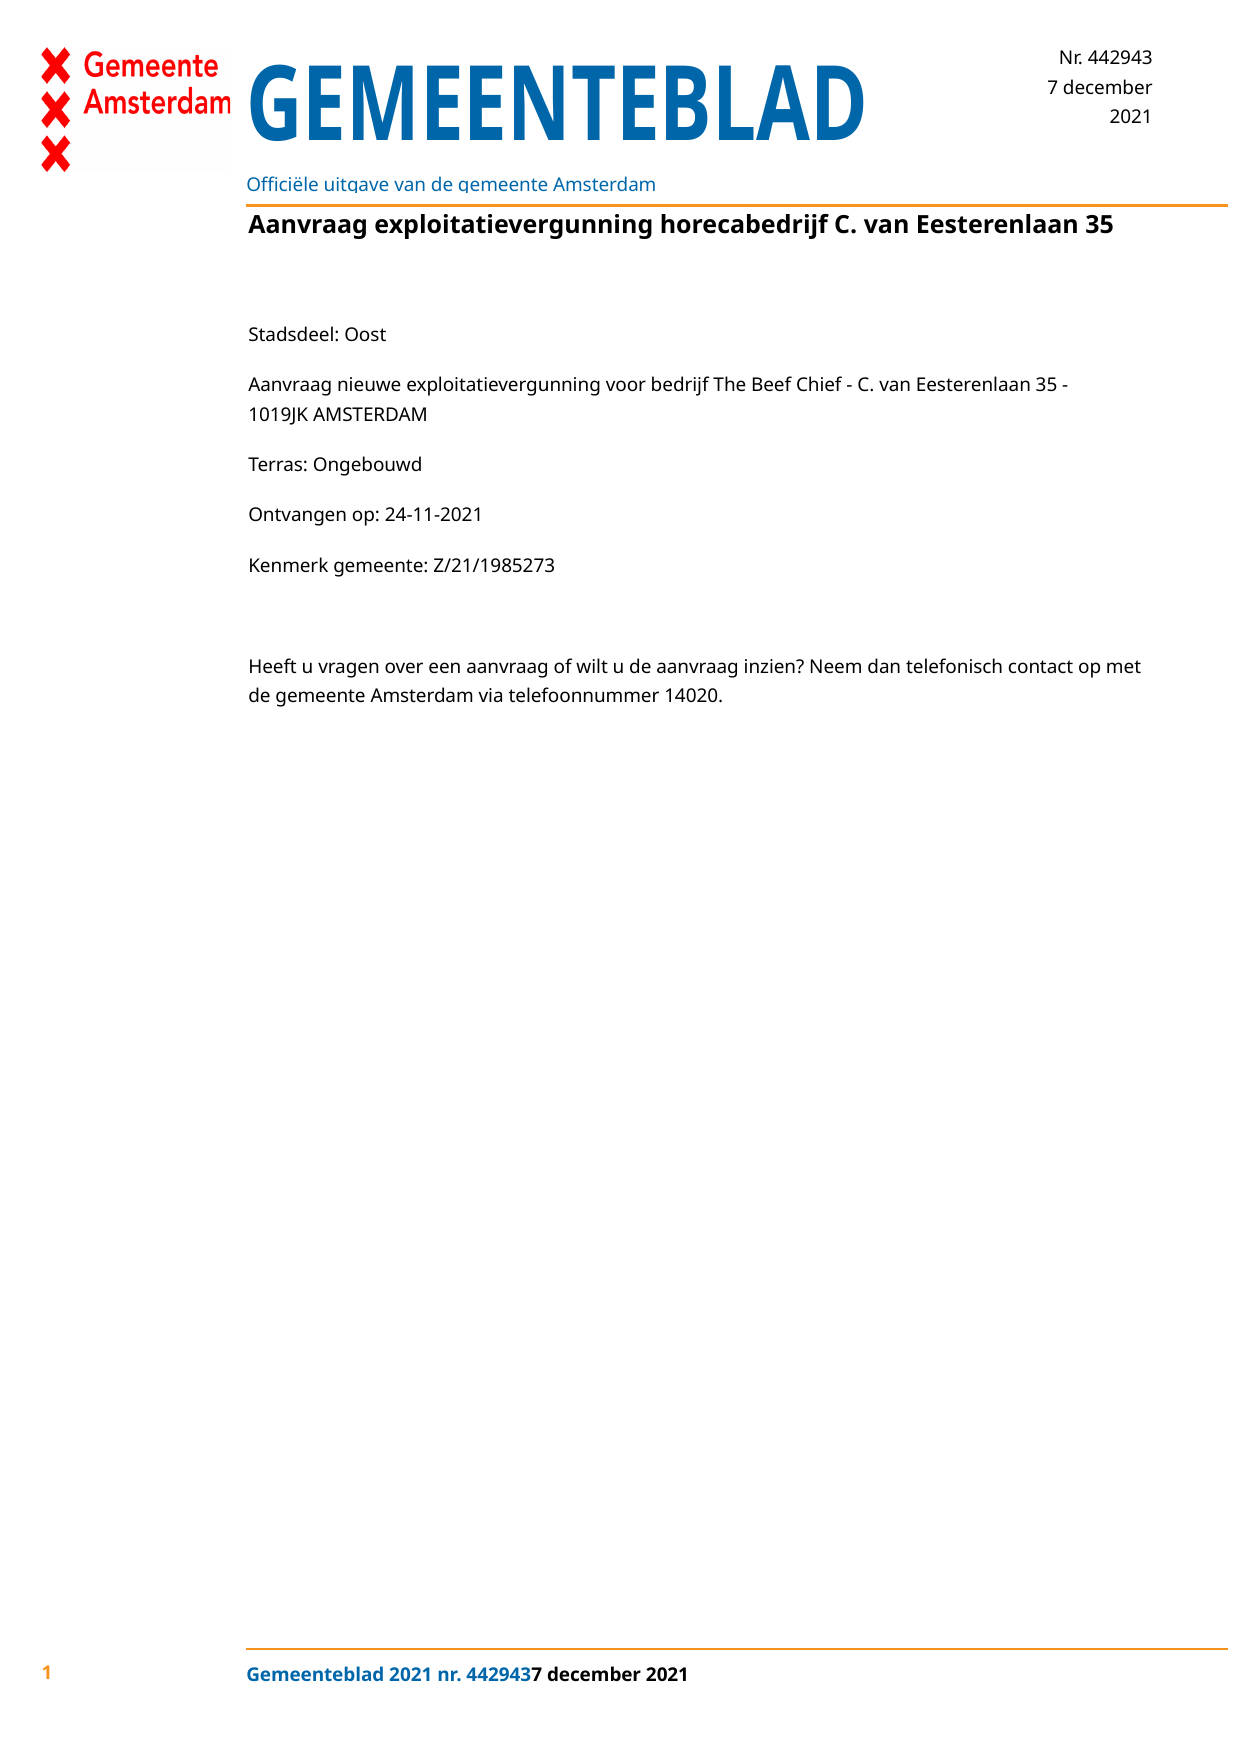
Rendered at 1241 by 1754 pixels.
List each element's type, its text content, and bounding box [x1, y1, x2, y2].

text Kenmerk gemeente: Z/21/1985273 [248, 552, 1152, 578]
text Aanvraag exploitatievergunning horecabedrijf C. van Eesterenlaan 35 [248, 207, 1152, 241]
text Aanvraag nieuwe exploitatievergunning voor bedrijf The Beef Chief - C. van Eesterenlaan 35 - 1019JK AMSTERDAM [248, 371, 1152, 426]
text Heeft u vragen over een aanvraag of wilt u de aanvraag inzien? Neem dan telefonisch contact op met de gemeente Amsterdam via telefoonnummer 14020. [248, 653, 1152, 708]
picture [41, 47, 231, 172]
text Ontvangen op: 24-11-2021 [248, 502, 1152, 527]
text Stadsdeel: Oost [248, 321, 1152, 346]
text Terras: Ongebouwd [248, 451, 1152, 477]
